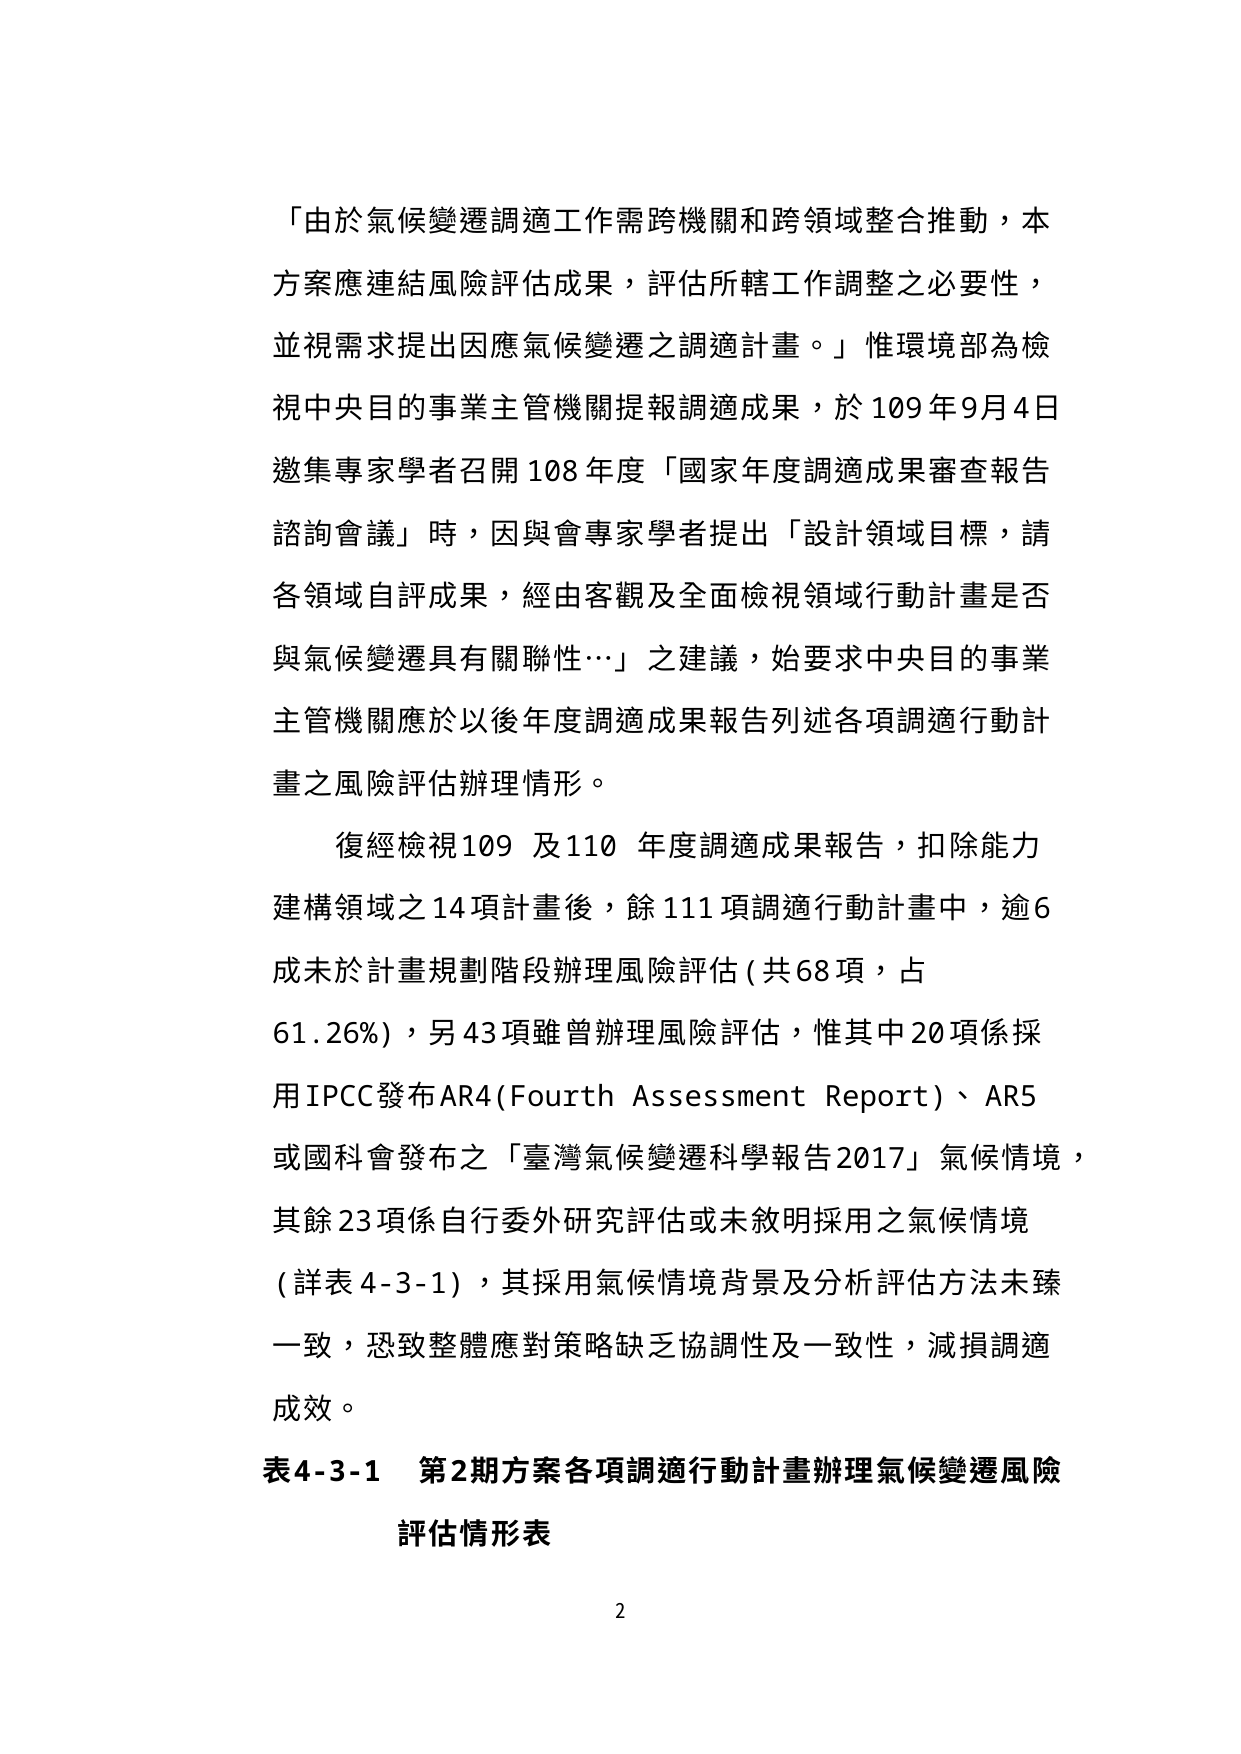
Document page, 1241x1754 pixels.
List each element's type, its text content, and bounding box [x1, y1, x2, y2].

text 「由於氣候變遷調適工作需跨機關和跨領域整合推動，本方案應連結風險評估成果，評估所轄工作調整之必要性，並視需求提出因應氣候變遷之調適計畫。」惟環境部為檢視中央目的事業主管機關提報調適成果，於109年9月4日邀集專家學者召開108年度「國家年度調適成果審查報告諮詢會議」時，因與會專家學者提出「設計領域目標，請各領域自評成果，經由客觀及全面檢視領域行動計畫是否與氣候變遷具有關聯性…」之建議，始要求中央目的事業主管機關應於以後年度調適成果報告列述各項調適行動計畫之風險評估辦理情形。 [266, 177, 1063, 802]
text 表4-3-1 第2期方案各項調適行動計畫辦理氣候變遷風險評估情形表 [251, 1427, 1063, 1552]
text 復經檢視109 及110 年度調適成果報告，扣除能力建構領域之14項計畫後，餘111項調適行動計畫中，逾6成未於計畫規劃階段辦理風險評估(共68項，占61.26%)，另43項雖曾辦理風險評估，惟其中20項係採用IPCC發布AR4(Fourth Assessment Report)、AR5或國科會發布之「臺灣氣候變遷科學報告2017」氣候情境，其餘23項係自行委外研究評估或未敘明採用之氣候情境(詳表4-3-1)，其採用氣候情境背景及分析評估方法未臻一致，恐致整體應對策略缺乏協調性及一致性，減損調適成效。 [266, 802, 1063, 1427]
